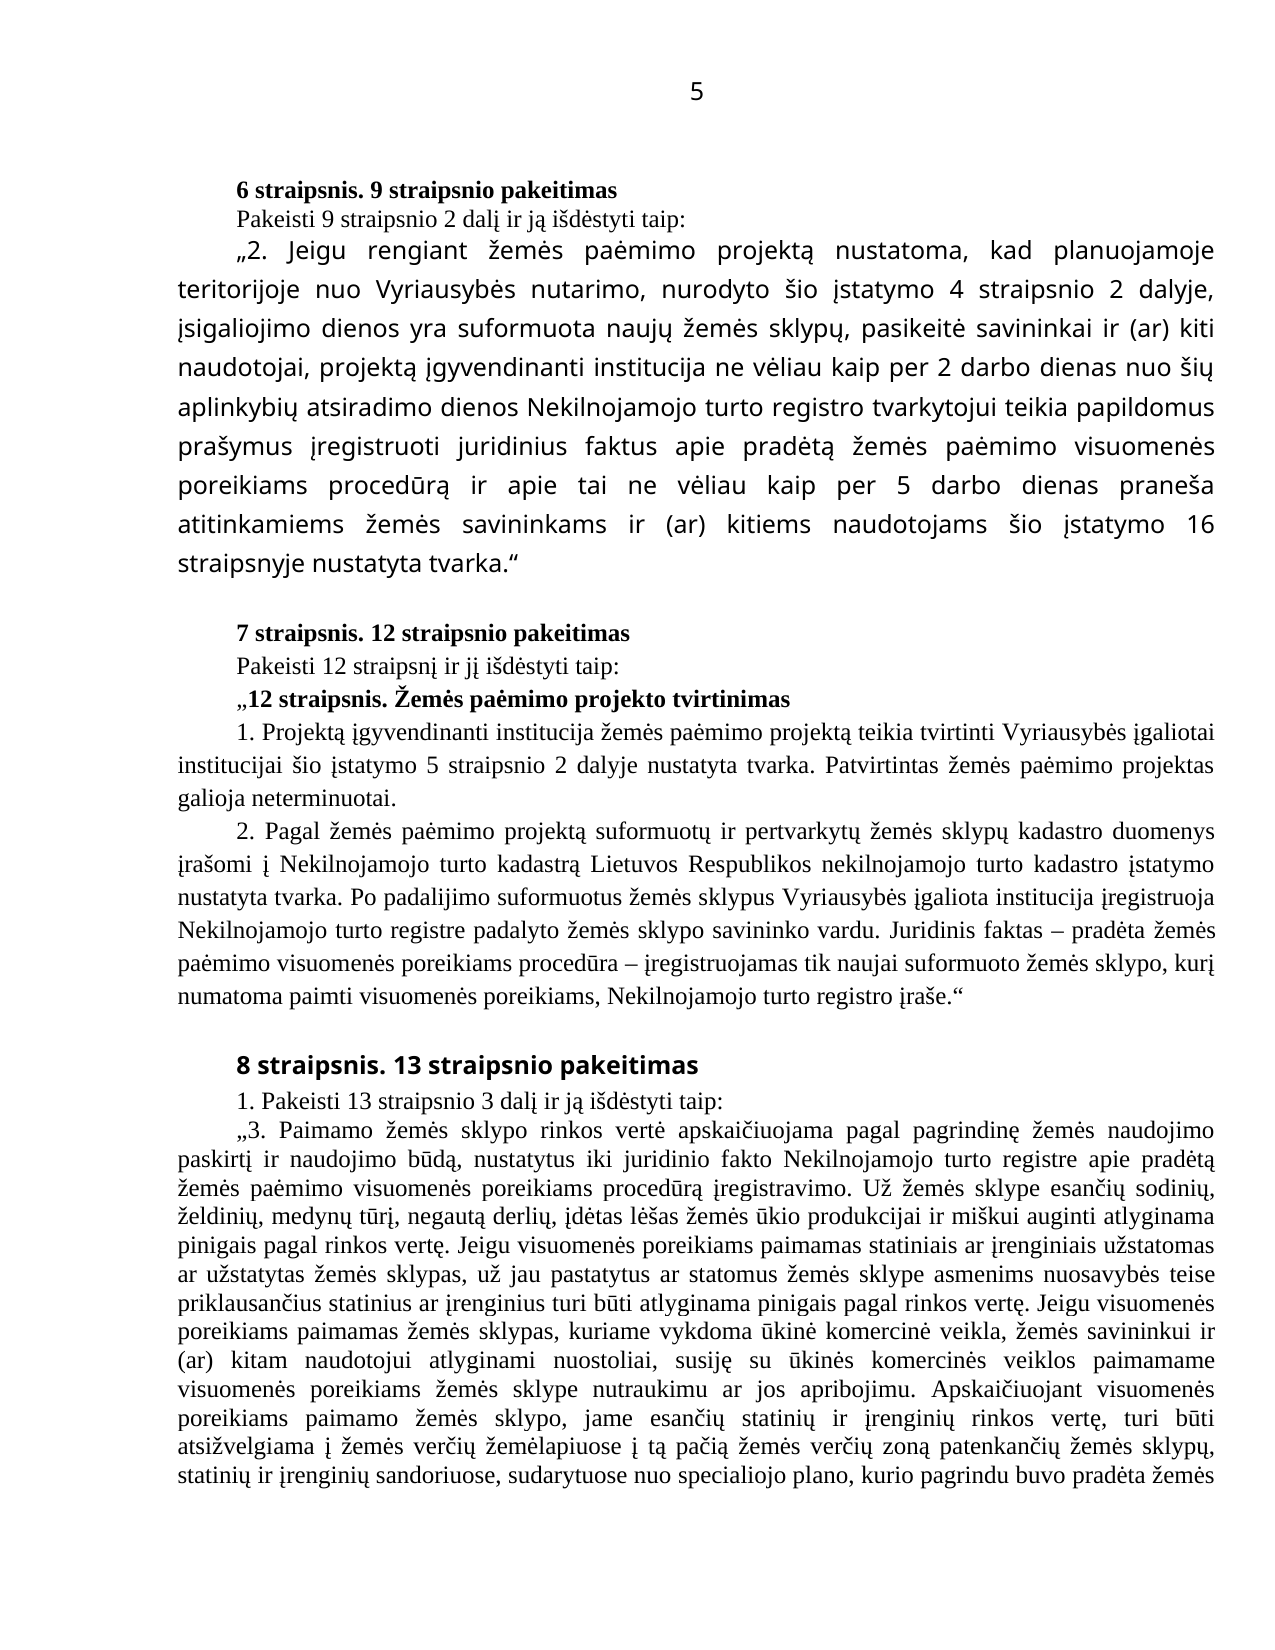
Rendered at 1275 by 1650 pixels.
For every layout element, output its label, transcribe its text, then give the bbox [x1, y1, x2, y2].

text Pakeisti 12 straipsnį ir jį išdėstyti taip: [177, 651, 1216, 680]
text Pakeisti 9 straipsnio 2 dalį ir ją išdėstyti taip: [177, 204, 1216, 232]
text 8 straipsnis. 13 straipsnio pakeitimas [177, 1047, 1216, 1081]
text „2. Jeigu rengiant žemės paėmimo projektą nustatoma, kad planuojamoje teritorijoje nuo Vyriausybės nutarimo, nurodyto šio įstatymo 4 straipsnio 2 dalyje, įsigaliojimo dienos yra suformuota naujų žemės sklypų, pasikeitė savininkai ir (ar) kiti naudotojai, projektą įgyvendinanti institucija ne vėliau kaip per 2 darbo dienas nuo šių aplinkybių atsiradimo dienos Nekilnojamojo turto registro tvarkytojui teikia papildomus prašymus įregistruoti juridinius faktus apie pradėtą žemės paėmimo visuomenės poreikiams procedūrą ir apie tai ne vėliau kaip per 5 darbo dienas praneša atitinkamiems žemės savininkams ir (ar) kitiems naudotojams šio įstatymo 16 straipsnyje nustatyta tvarka.“ [177, 232, 1216, 580]
text 2. Pagal žemės paėmimo projektą suformuotų ir pertvarkytų žemės sklypų kadastro duomenys įrašomi į Nekilnojamojo turto kadastrą Lietuvos Respublikos nekilnojamojo turto kadastro įstatymo nustatyta tvarka. Po padalijimo suformuotus žemės sklypus Vyriausybės įgaliota institucija įregistruoja Nekilnojamojo turto registre padalyto žemės sklypo savininko vardu. Juridinis faktas – pradėta žemės paėmimo visuomenės poreikiams procedūra – įregistruojamas tik naujai suformuoto žemės sklypo, kurį numatoma paimti visuomenės poreikiams, Nekilnojamojo turto registro įraše.“ [177, 816, 1216, 1010]
text 1. Projektą įgyvendinanti institucija žemės paėmimo projektą teikia tvirtinti Vyriausybės įgaliotai institucijai šio įstatymo 5 straipsnio 2 dalyje nustatyta tvarka. Patvirtintas žemės paėmimo projektas galioja neterminuotai. [177, 717, 1216, 812]
text 1. Pakeisti 13 straipsnio 3 dalį ir ją išdėstyti taip: [177, 1086, 1216, 1115]
text 7 straipsnis. 12 straipsnio pakeitimas [177, 618, 1216, 647]
text „12 straipsnis. Žemės paėmimo projekto tvirtinimas [177, 684, 1216, 713]
text 6 straipsnis. 9 straipsnio pakeitimas [177, 175, 1216, 204]
text „3. Paimamo žemės sklypo rinkos vertė apskaičiuojama pagal pagrindinę žemės naudojimo paskirtį ir naudojimo būdą, nustatytus iki juridinio fakto Nekilnojamojo turto registre apie pradėtą žemės paėmimo visuomenės poreikiams procedūrą įregistravimo. Už žemės sklype esančių sodinių, želdinių, medynų tūrį, negautą derlių, įdėtas lėšas žemės ūkio produkcijai ir miškui auginti atlyginama pinigais pagal rinkos vertę. Jeigu visuomenės poreikiams paimamas statiniais ar įrenginiais užstatomas ar užstatytas žemės sklypas, už jau pastatytus ar statomus žemės sklype asmenims nuosavybės teise priklausančius statinius ar įrenginius turi būti atlyginama pinigais pagal rinkos vertę. Jeigu visuomenės poreikiams paimamas žemės sklypas, kuriame vykdoma ūkinė komercinė veikla, žemės savininkui ir (ar) kitam naudotojui atlyginami nuostoliai, susiję su ūkinės komercinės veiklos paimamame visuomenės poreikiams žemės sklype nutraukimu ar jos apribojimu. Apskaičiuojant visuomenės poreikiams paimamo žemės sklypo, jame esančių statinių ir įrenginių rinkos vertę, turi būti atsižvelgiama į žemės verčių žemėlapiuose į tą pačią žemės verčių zoną patenkančių žemės sklypų, statinių ir įrenginių sandoriuose, sudarytuose nuo specialiojo plano, kurio pagrindu buvo pradėta žemės [177, 1115, 1216, 1489]
